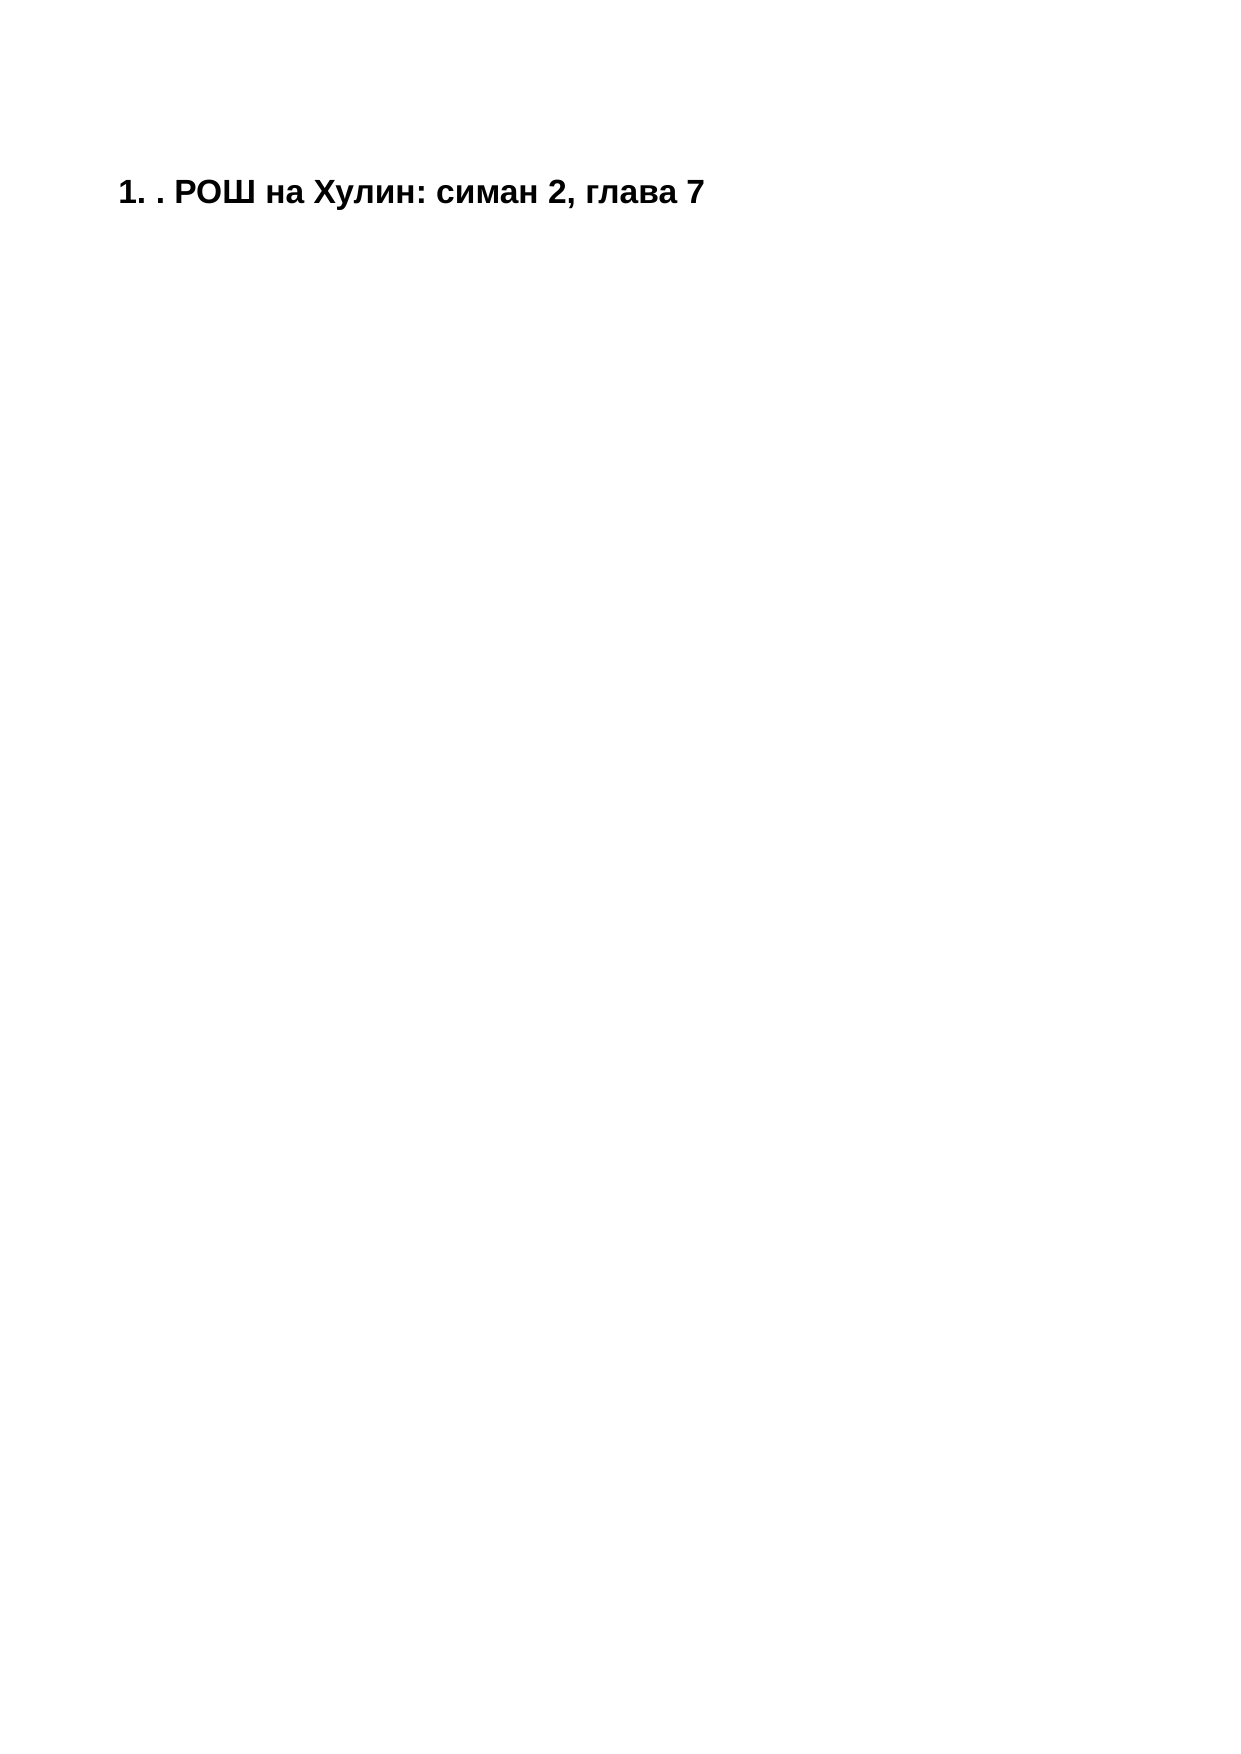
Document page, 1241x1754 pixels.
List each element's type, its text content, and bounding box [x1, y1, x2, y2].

subtitle . РОШ на Хулин: симан 2, глава 7 [118, 147, 1122, 176]
